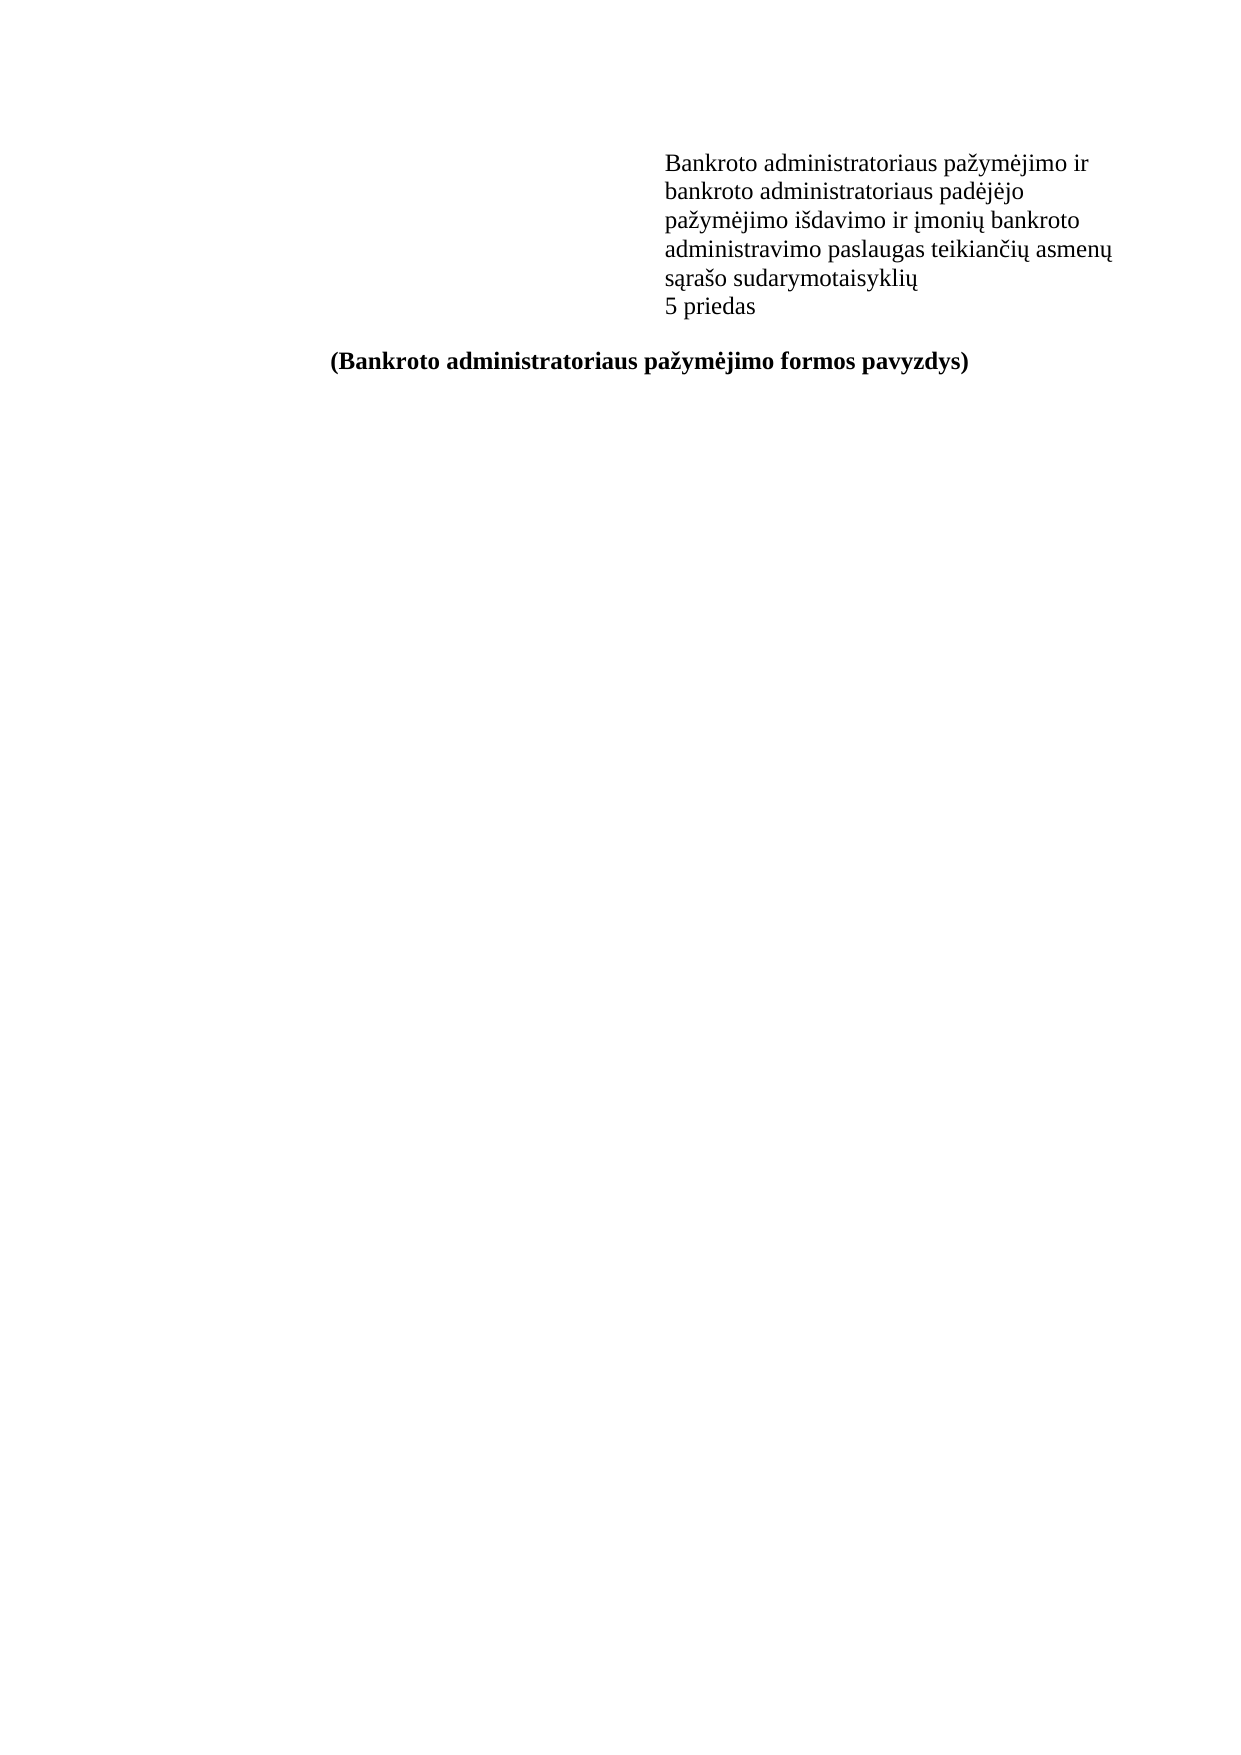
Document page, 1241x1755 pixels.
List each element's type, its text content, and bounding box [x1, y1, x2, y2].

text bankroto administratoriaus padėjėjo [664, 176, 1122, 205]
text 5 priedas [664, 291, 1122, 320]
text (Bankroto administratoriaus pažymėjimo formos pavyzdys) [177, 346, 1122, 375]
text administravimo paslaugas teikiančių asmenų [664, 234, 1122, 263]
text pažymėjimo išdavimo ir įmonių bankroto [664, 205, 1122, 234]
text sąrašo sudarymotaisyklių [664, 263, 1122, 291]
text Bankroto administratoriaus pažymėjimo ir [664, 148, 1122, 176]
